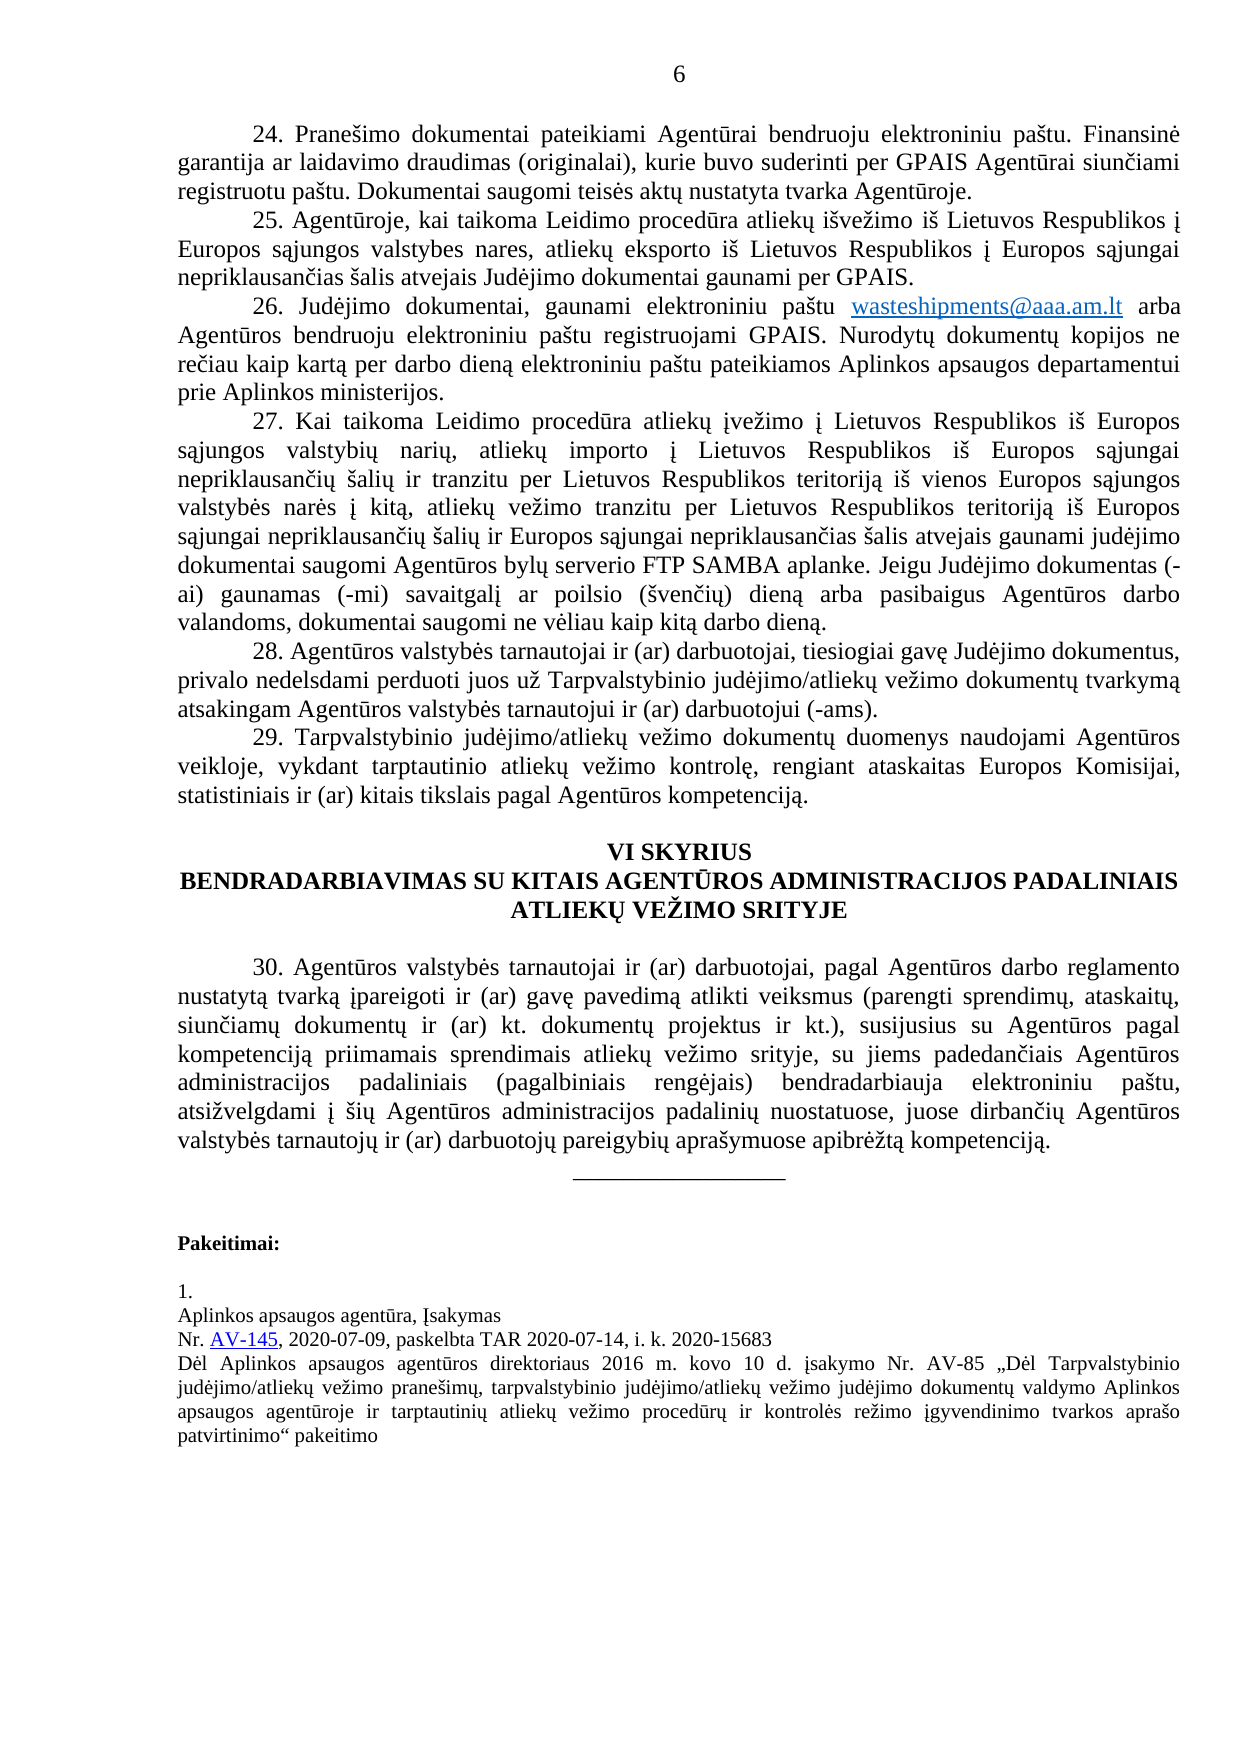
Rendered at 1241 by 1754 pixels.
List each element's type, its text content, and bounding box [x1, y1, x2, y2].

text Aplinkos apsaugos agentūra, Įsakymas [177, 1303, 1181, 1327]
text 30. Agentūros valstybės tarnautojai ir (ar) darbuotojai, pagal Agentūros darbo reglamento nustatytą tvarką įpareigoti ir (ar) gavę pavedimą atlikti veiksmus (parengti sprendimų, ataskaitų, siunčiamų dokumentų ir (ar) kt. dokumentų projektus ir kt.), susijusius su Agentūros pagal kompetenciją priimamais sprendimais atliekų vežimo srityje, su jiems padedančiais Agentūros administracijos padaliniais (pagalbiniais rengėjais) bendradarbiauja elektroniniu paštu, atsižvelgdami į šių Agentūros administracijos padalinių nuostatuose, juose dirbančių Agentūros valstybės tarnautojų ir (ar) darbuotojų pareigybių aprašymuose apibrėžtą kompetenciją. [177, 952, 1181, 1154]
text 24. Pranešimo dokumentai pateikiami Agentūrai bendruoju elektroniniu paštu. Finansinė garantija ar laidavimo draudimas (originalai), kurie buvo suderinti per GPAIS Agentūrai siunčiami registruotu paštu. Dokumentai saugomi teisės aktų nustatyta tvarka Agentūroje. [177, 119, 1181, 205]
text 29. Tarpvalstybinio judėjimo/atliekų vežimo dokumentų duomenys naudojami Agentūros veikloje, vykdant tarptautinio atliekų vežimo kontrolę, rengiant ataskaitas Europos Komisijai, statistiniais ir (ar) kitais tikslais pagal Agentūros kompetenciją. [177, 722, 1181, 809]
text BENDRADARBIAVIMAS SU KITAIS AGENTŪROS ADMINISTRACIJOS PADALINIAIS ATLIEKŲ VEŽIMO SRITYJE [177, 866, 1181, 924]
text 1. [177, 1279, 1181, 1303]
text _________________ [177, 1154, 1181, 1182]
text Nr. AV-145, 2020-07-09, paskelbta TAR 2020-07-14, i. k. 2020-15683 [177, 1327, 1181, 1351]
text 27. Kai taikoma Leidimo procedūra atliekų įvežimo į Lietuvos Respublikos iš Europos sąjungos valstybių narių, atliekų importo į Lietuvos Respublikos iš Europos sąjungai nepriklausančių šalių ir tranzitu per Lietuvos Respublikos teritoriją iš vienos Europos sąjungos valstybės narės į kitą, atliekų vežimo tranzitu per Lietuvos Respublikos teritoriją iš Europos sąjungai nepriklausančių šalių ir Europos sąjungai nepriklausančias šalis atvejais gaunami judėjimo dokumentai saugomi Agentūros bylų serverio FTP SAMBA aplanke. Jeigu Judėjimo dokumentas (-ai) gaunamas (-mi) savaitgalį ar poilsio (švenčių) dieną arba pasibaigus Agentūros darbo valandoms, dokumentai saugomi ne vėliau kaip kitą darbo dieną. [177, 406, 1181, 636]
text Dėl Aplinkos apsaugos agentūros direktoriaus 2016 m. kovo 10 d. įsakymo Nr. AV-85 „Dėl Tarpvalstybinio judėjimo/atliekų vežimo pranešimų, tarpvalstybinio judėjimo/atliekų vežimo judėjimo dokumentų valdymo Aplinkos apsaugos agentūroje ir tarptautinių atliekų vežimo procedūrų ir kontrolės režimo įgyvendinimo tvarkos aprašo patvirtinimo“ pakeitimo [177, 1351, 1181, 1447]
text VI SKYRIUS [177, 837, 1181, 866]
text 25. Agentūroje, kai taikoma Leidimo procedūra atliekų išvežimo iš Lietuvos Respublikos į Europos sąjungos valstybes nares, atliekų eksporto iš Lietuvos Respublikos į Europos sąjungai nepriklausančias šalis atvejais Judėjimo dokumentai gaunami per GPAIS. [177, 205, 1181, 291]
text 28. Agentūros valstybės tarnautojai ir (ar) darbuotojai, tiesiogiai gavę Judėjimo dokumentus, privalo nedelsdami perduoti juos už Tarpvalstybinio judėjimo/atliekų vežimo dokumentų tvarkymą atsakingam Agentūros valstybės tarnautojui ir (ar) darbuotojui (-ams). [177, 636, 1181, 722]
text Pakeitimai: [177, 1231, 1181, 1255]
text 26. Judėjimo dokumentai, gaunami elektroniniu paštu wasteshipments@aaa.am.lt arba Agentūros bendruoju elektroniniu paštu registruojami GPAIS. Nurodytų dokumentų kopijos ne rečiau kaip kartą per darbo dieną elektroniniu paštu pateikiamos Aplinkos apsaugos departamentui prie Aplinkos ministerijos. [177, 291, 1181, 406]
